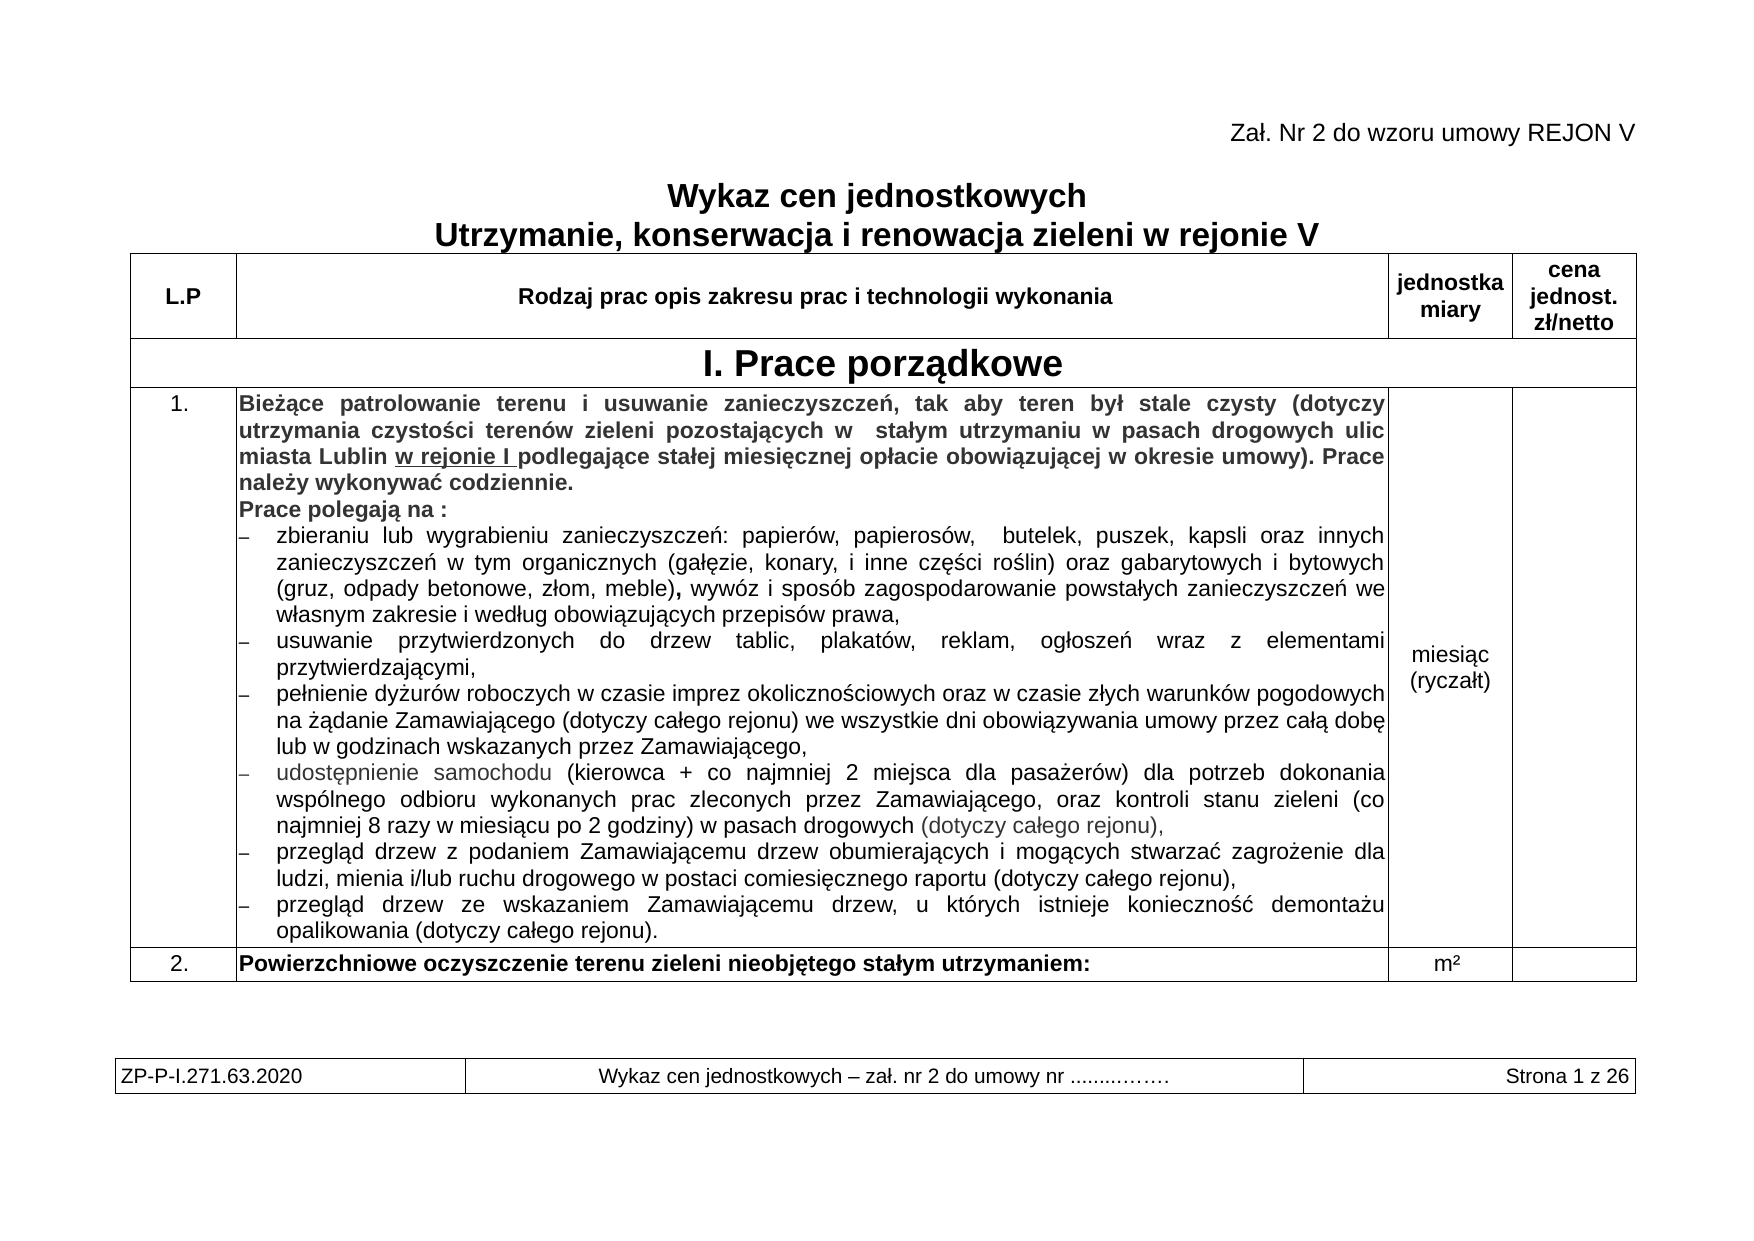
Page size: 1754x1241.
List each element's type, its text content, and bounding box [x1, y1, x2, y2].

table_cell Bieżące patrolowanie terenu i usuwanie zanieczyszczeń, tak aby teren był stale czysty (dotyczy utrzymania czystości terenów zieleni pozostających w stałym utrzymaniu w pasach drogowych ulic miasta Lublin w rejonie I podlegające stałej miesięcznej opłacie obowiązującej w okresie umowy). Prace należy wykonywać codziennie. Prace polegają na : zbieraniu lub wygrabieniu zanieczyszczeń: papierów, papierosów, butelek, puszek, kapsli oraz innych zanieczyszczeń w tym organicznych (gałęzie, konary, i inne części roślin) oraz gabarytowych i bytowych (gruz, odpady betonowe, złom, meble), wywóz i sposób zagospodarowanie powstałych zanieczyszczeń we własnym zakresie i według obowiązujących przepisów prawa, usuwanie przytwierdzonych do drzew tablic, plakatów, reklam, ogłoszeń wraz z elementami przytwierdzającymi, pełnienie dyżurów roboczych w czasie imprez okolicznościowych oraz w czasie złych warunków pogodowych na żądanie Zamawiającego (dotyczy całego rejonu) we wszystkie dni obowiązywania umowy przez całą dobę lub w godzinach wskazanych przez Zamawiającego, udostępnienie samochodu (kierowca + co najmniej 2 miejsca dla pasażerów) dla potrzeb dokonania wspólnego odbioru wykonanych prac zleconych przez Zamawiającego, oraz kontroli stanu zieleni (co najmniej 8 razy w miesiącu po 2 godziny) w pasach drogowych (dotyczy całego rejonu), przegląd drzew z podaniem Zamawiającemu drzew obumierających i mogących stwarzać zagrożenie dla ludzi, mienia i/lub ruchu drogowego w postaci comiesięcznego raportu (dotyczy całego rejonu), przegląd drzew ze wskazaniem Zamawiającemu drzew, u których istnieje konieczność demontażu opalikowania (dotyczy całego rejonu). [237, 388, 1388, 947]
table_header Rodzaj prac opis zakresu prac i technologii wykonania [237, 254, 1388, 338]
table_cell m² [1389, 948, 1512, 981]
text Wykaz cen jednostkowych [118, 176, 1636, 215]
table_cell [131, 948, 236, 981]
table_header jednostka miary [1389, 254, 1512, 338]
table_cell [131, 388, 236, 947]
text Utrzymanie, konserwacja i renowacja zieleni w rejonie V [118, 215, 1636, 253]
table_cell miesiąc (ryczałt) [1389, 388, 1512, 947]
table_header L.P [131, 254, 236, 338]
table_header cena jednost. zł/netto [1513, 254, 1636, 338]
table_cell Powierzchniowe oczyszczenie terenu zieleni nieobjętego stałym utrzymaniem: zebranie lub zgrabienie z terenu zanieczyszczeń, tj. gruzu, liści, obłamanych gałęzi, resztek budowlanych i innych zanieczyszczeń w tym gabarytowych, bytowych i organicznych, zebranie zanieczyszczeń w pryzmy, wywiezienie zanieczyszczeń w dniu realizacji prac, we własnym zakresie i według obowiązujących przepisów prawa. [237, 948, 1388, 981]
table_cell [1513, 948, 1636, 981]
table_cell [1513, 388, 1636, 947]
table_cell I. Prace porządkowe [131, 339, 1636, 387]
